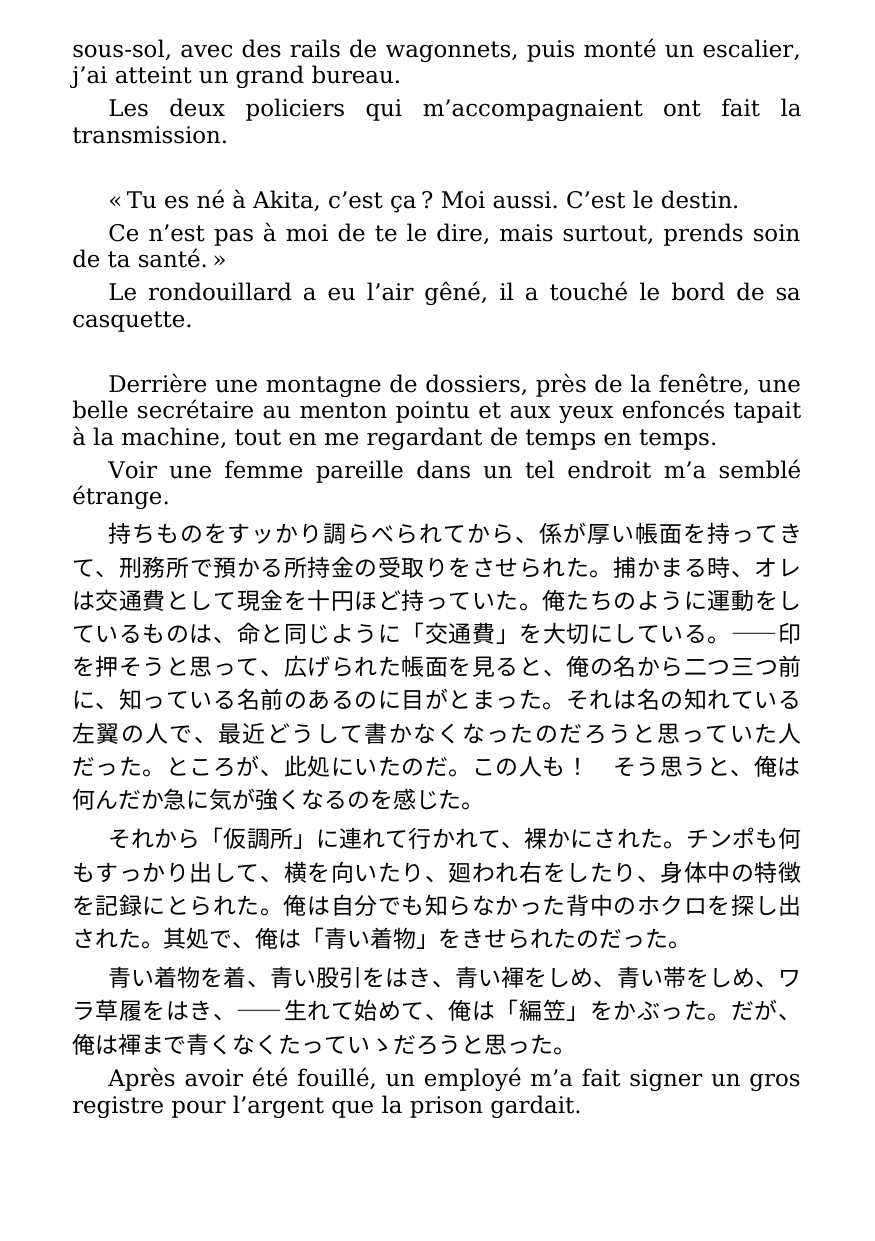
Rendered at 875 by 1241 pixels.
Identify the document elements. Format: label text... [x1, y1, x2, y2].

text 持ちものをすッかり調らべられてから、係が厚い帳面を持ってきて、刑務所で預かる所持金の受取りをさせられた。捕かまる時、オレは交通費として現金を十円ほど持っていた。俺たちのように運動をしているものは、命と同じように「交通費」を大切にしている。――印を押そうと思って、広げられた帳面を見ると、俺の名から二つ三つ前に、知っている名前のあるのに目がとまった。それは名の知れている左翼の人で、最近どうして書かなくなったのだろうと思っていた人だった。ところが、此処にいたのだ。この人も！ そう思うと、俺は何んだか急に気が強くなるのを感じた。 [72, 516, 802, 815]
text Après avoir été fouillé, un employé m’a fait signer un gros registre pour l’argent que la prison gardait. [72, 1066, 802, 1119]
text Ce n’est pas à moi de te le dire, mais surtout, prends soin de ta santé. » [72, 220, 802, 273]
text それから「仮調所」に連れて行かれて、裸かにされた。チンポも何もすっかり出して、横を向いたり、廻われ右をしたり、身体中の特徴を記録にとられた。俺は自分でも知らなかった背中のホクロを探し出された。其処で、俺は「青い着物」をきせられたのだった。 [72, 821, 802, 954]
text 青い着物を着、青い股引をはき、青い褌をしめ、青い帯をしめ、ワラ草履をはき、――生れて始めて、俺は「編笠」をかぶった。だが、俺は褌まで青くなくたっていゝだろうと思った。 [72, 960, 802, 1060]
text « Tu es né à Akita, c’est ça ? Moi aussi. C’est le destin. [72, 187, 802, 214]
text Le rondouillard a eu l’air gêné, il a touché le bord de sa casquette. [72, 279, 802, 332]
text Les deux policiers qui m’accompagnaient ont fait la transmission. [72, 95, 802, 149]
text sous-sol, avec des rails de wagonnets, puis monté un escalier, j’ai atteint un grand bureau. [72, 36, 802, 89]
text Voir une femme pareille dans un tel endroit m’a semblé étrange. [72, 457, 802, 510]
text Derrière une montagne de dossiers, près de la fenêtre, une belle secrétaire au menton pointu et aux yeux enfoncés tapait à la machine, tout en me regardant de temps en temps. [72, 371, 802, 451]
